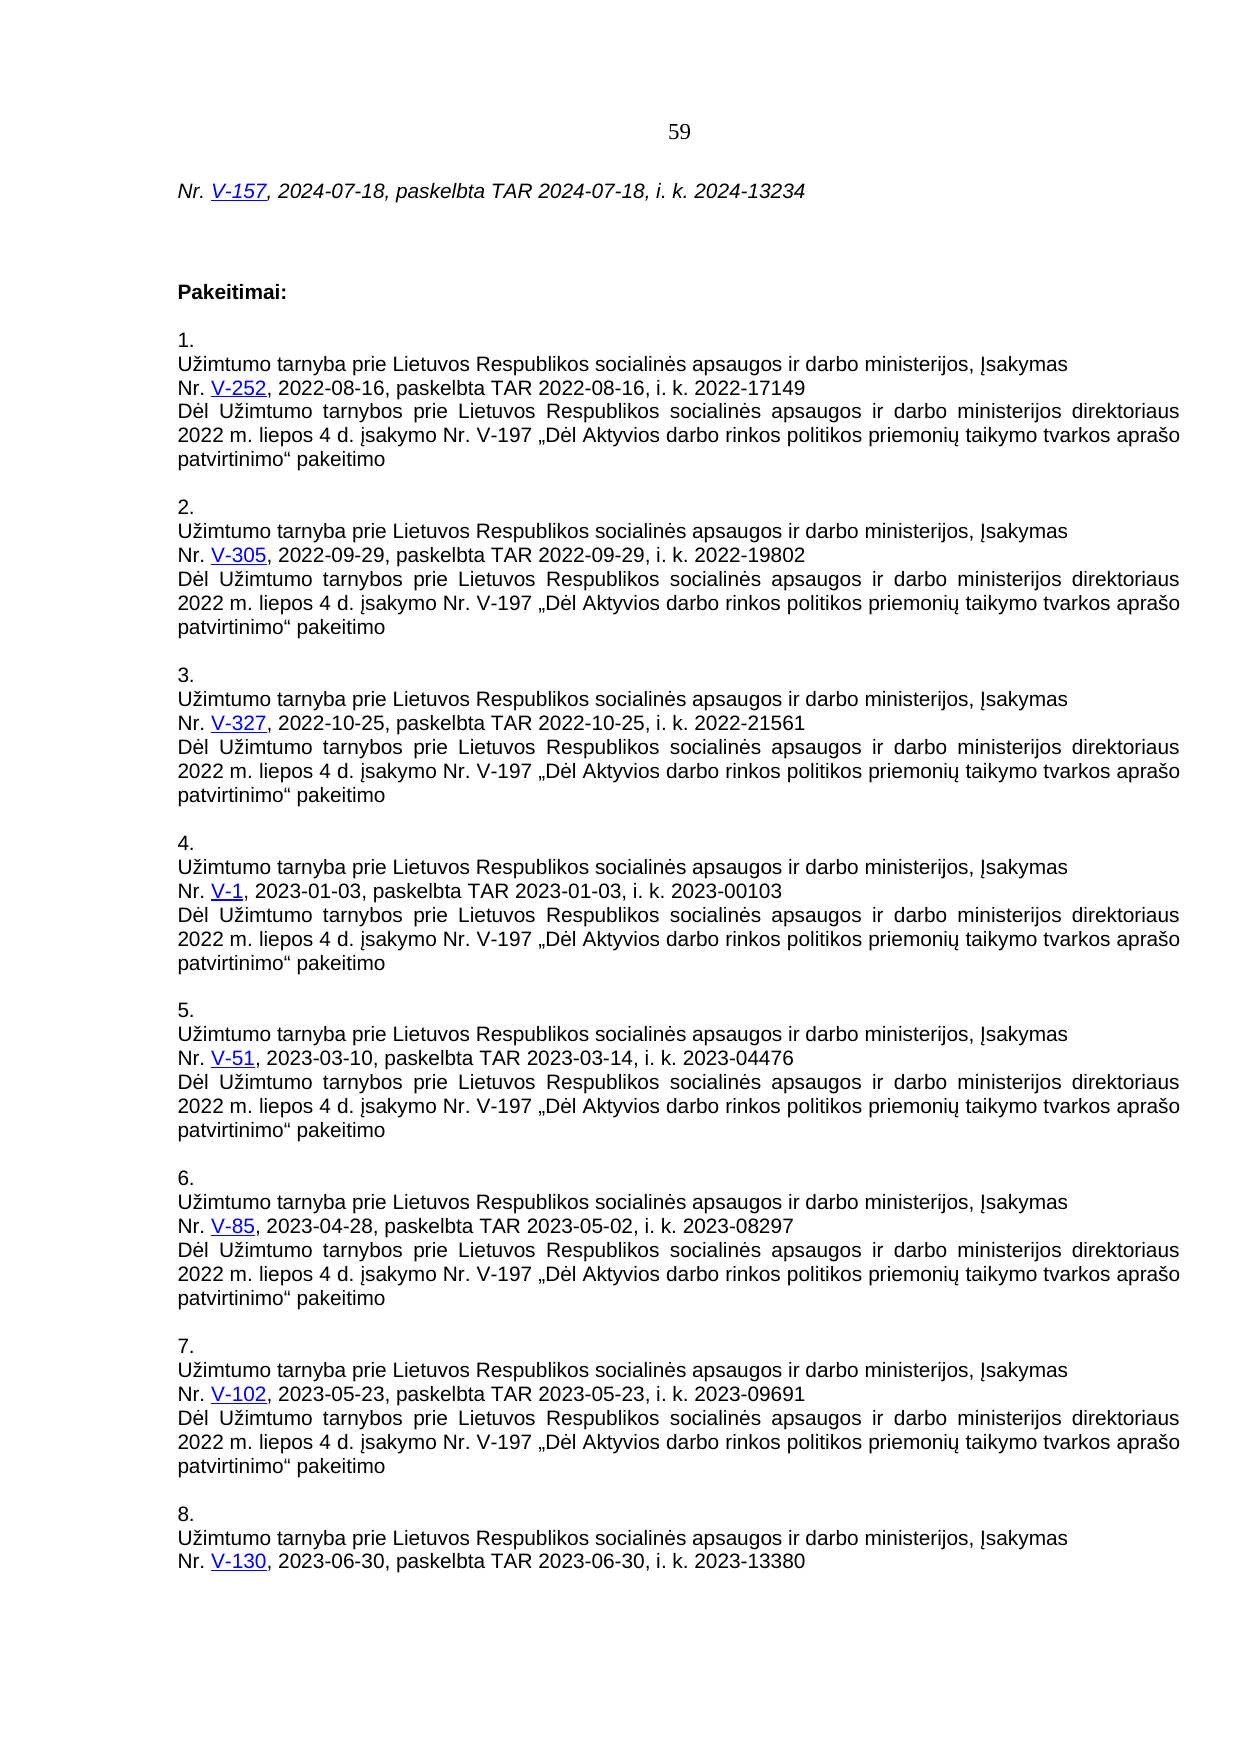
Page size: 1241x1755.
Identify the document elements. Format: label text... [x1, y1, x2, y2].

text Pakeitimai: [177, 279, 1181, 303]
text 1. [177, 327, 1181, 351]
text Dėl Užimtumo tarnybos prie Lietuvos Respublikos socialinės apsaugos ir darbo ministerijos direktoriaus 2022 m. liepos 4 d. įsakymo Nr. V-197 „Dėl Aktyvios darbo rinkos politikos priemonių taikymo tvarkos aprašo patvirtinimo“ pakeitimo [177, 1238, 1181, 1310]
text 3. [177, 663, 1181, 687]
text 8. [177, 1501, 1181, 1525]
text Dėl Užimtumo tarnybos prie Lietuvos Respublikos socialinės apsaugos ir darbo ministerijos direktoriaus 2022 m. liepos 4 d. įsakymo Nr. V-197 „Dėl Aktyvios darbo rinkos politikos priemonių taikymo tvarkos aprašo patvirtinimo“ pakeitimo [177, 567, 1181, 639]
text Nr. V-130, 2023-06-30, paskelbta TAR 2023-06-30, i. k. 2023-13380 [177, 1549, 1181, 1573]
text Nr. V-1, 2023-01-03, paskelbta TAR 2023-01-03, i. k. 2023-00103 [177, 878, 1181, 902]
text Dėl Užimtumo tarnybos prie Lietuvos Respublikos socialinės apsaugos ir darbo ministerijos direktoriaus 2022 m. liepos 4 d. įsakymo Nr. V-197 „Dėl Aktyvios darbo rinkos politikos priemonių taikymo tvarkos aprašo patvirtinimo“ pakeitimo [177, 735, 1181, 807]
text 6. [177, 1166, 1181, 1190]
text Užimtumo tarnyba prie Lietuvos Respublikos socialinės apsaugos ir darbo ministerijos, Įsakymas [177, 519, 1181, 543]
text 4. [177, 831, 1181, 854]
text 7. [177, 1334, 1181, 1358]
text Užimtumo tarnyba prie Lietuvos Respublikos socialinės apsaugos ir darbo ministerijos, Įsakymas [177, 1525, 1181, 1549]
text 5. [177, 998, 1181, 1022]
text Užimtumo tarnyba prie Lietuvos Respublikos socialinės apsaugos ir darbo ministerijos, Įsakymas [177, 687, 1181, 711]
text Užimtumo tarnyba prie Lietuvos Respublikos socialinės apsaugos ir darbo ministerijos, Įsakymas [177, 1358, 1181, 1382]
text Užimtumo tarnyba prie Lietuvos Respublikos socialinės apsaugos ir darbo ministerijos, Įsakymas [177, 1190, 1181, 1214]
text Dėl Užimtumo tarnybos prie Lietuvos Respublikos socialinės apsaugos ir darbo ministerijos direktoriaus 2022 m. liepos 4 d. įsakymo Nr. V-197 „Dėl Aktyvios darbo rinkos politikos priemonių taikymo tvarkos aprašo patvirtinimo“ pakeitimo [177, 1406, 1181, 1477]
text Nr. V-102, 2023-05-23, paskelbta TAR 2023-05-23, i. k. 2023-09691 [177, 1382, 1181, 1406]
text Nr. V-305, 2022-09-29, paskelbta TAR 2022-09-29, i. k. 2022-19802 [177, 543, 1181, 567]
text Nr. V-85, 2023-04-28, paskelbta TAR 2023-05-02, i. k. 2023-08297 [177, 1214, 1181, 1238]
text Užimtumo tarnyba prie Lietuvos Respublikos socialinės apsaugos ir darbo ministerijos, Įsakymas [177, 854, 1181, 878]
text Nr. V-327, 2022-10-25, paskelbta TAR 2022-10-25, i. k. 2022-21561 [177, 711, 1181, 735]
text Užimtumo tarnyba prie Lietuvos Respublikos socialinės apsaugos ir darbo ministerijos, Įsakymas [177, 1022, 1181, 1046]
text Dėl Užimtumo tarnybos prie Lietuvos Respublikos socialinės apsaugos ir darbo ministerijos direktoriaus 2022 m. liepos 4 d. įsakymo Nr. V-197 „Dėl Aktyvios darbo rinkos politikos priemonių taikymo tvarkos aprašo patvirtinimo“ pakeitimo [177, 399, 1181, 471]
text Dėl Užimtumo tarnybos prie Lietuvos Respublikos socialinės apsaugos ir darbo ministerijos direktoriaus 2022 m. liepos 4 d. įsakymo Nr. V-197 „Dėl Aktyvios darbo rinkos politikos priemonių taikymo tvarkos aprašo patvirtinimo“ pakeitimo [177, 902, 1181, 974]
text Nr. V-157, 2024-07-18, paskelbta TAR 2024-07-18, i. k. 2024-13234 [177, 179, 1181, 203]
text Nr. V-252, 2022-08-16, paskelbta TAR 2022-08-16, i. k. 2022-17149 [177, 375, 1181, 399]
text 2. [177, 495, 1181, 519]
text Dėl Užimtumo tarnybos prie Lietuvos Respublikos socialinės apsaugos ir darbo ministerijos direktoriaus 2022 m. liepos 4 d. įsakymo Nr. V-197 „Dėl Aktyvios darbo rinkos politikos priemonių taikymo tvarkos aprašo patvirtinimo“ pakeitimo [177, 1070, 1181, 1142]
text Nr. V-51, 2023-03-10, paskelbta TAR 2023-03-14, i. k. 2023-04476 [177, 1046, 1181, 1070]
text Užimtumo tarnyba prie Lietuvos Respublikos socialinės apsaugos ir darbo ministerijos, Įsakymas [177, 351, 1181, 375]
